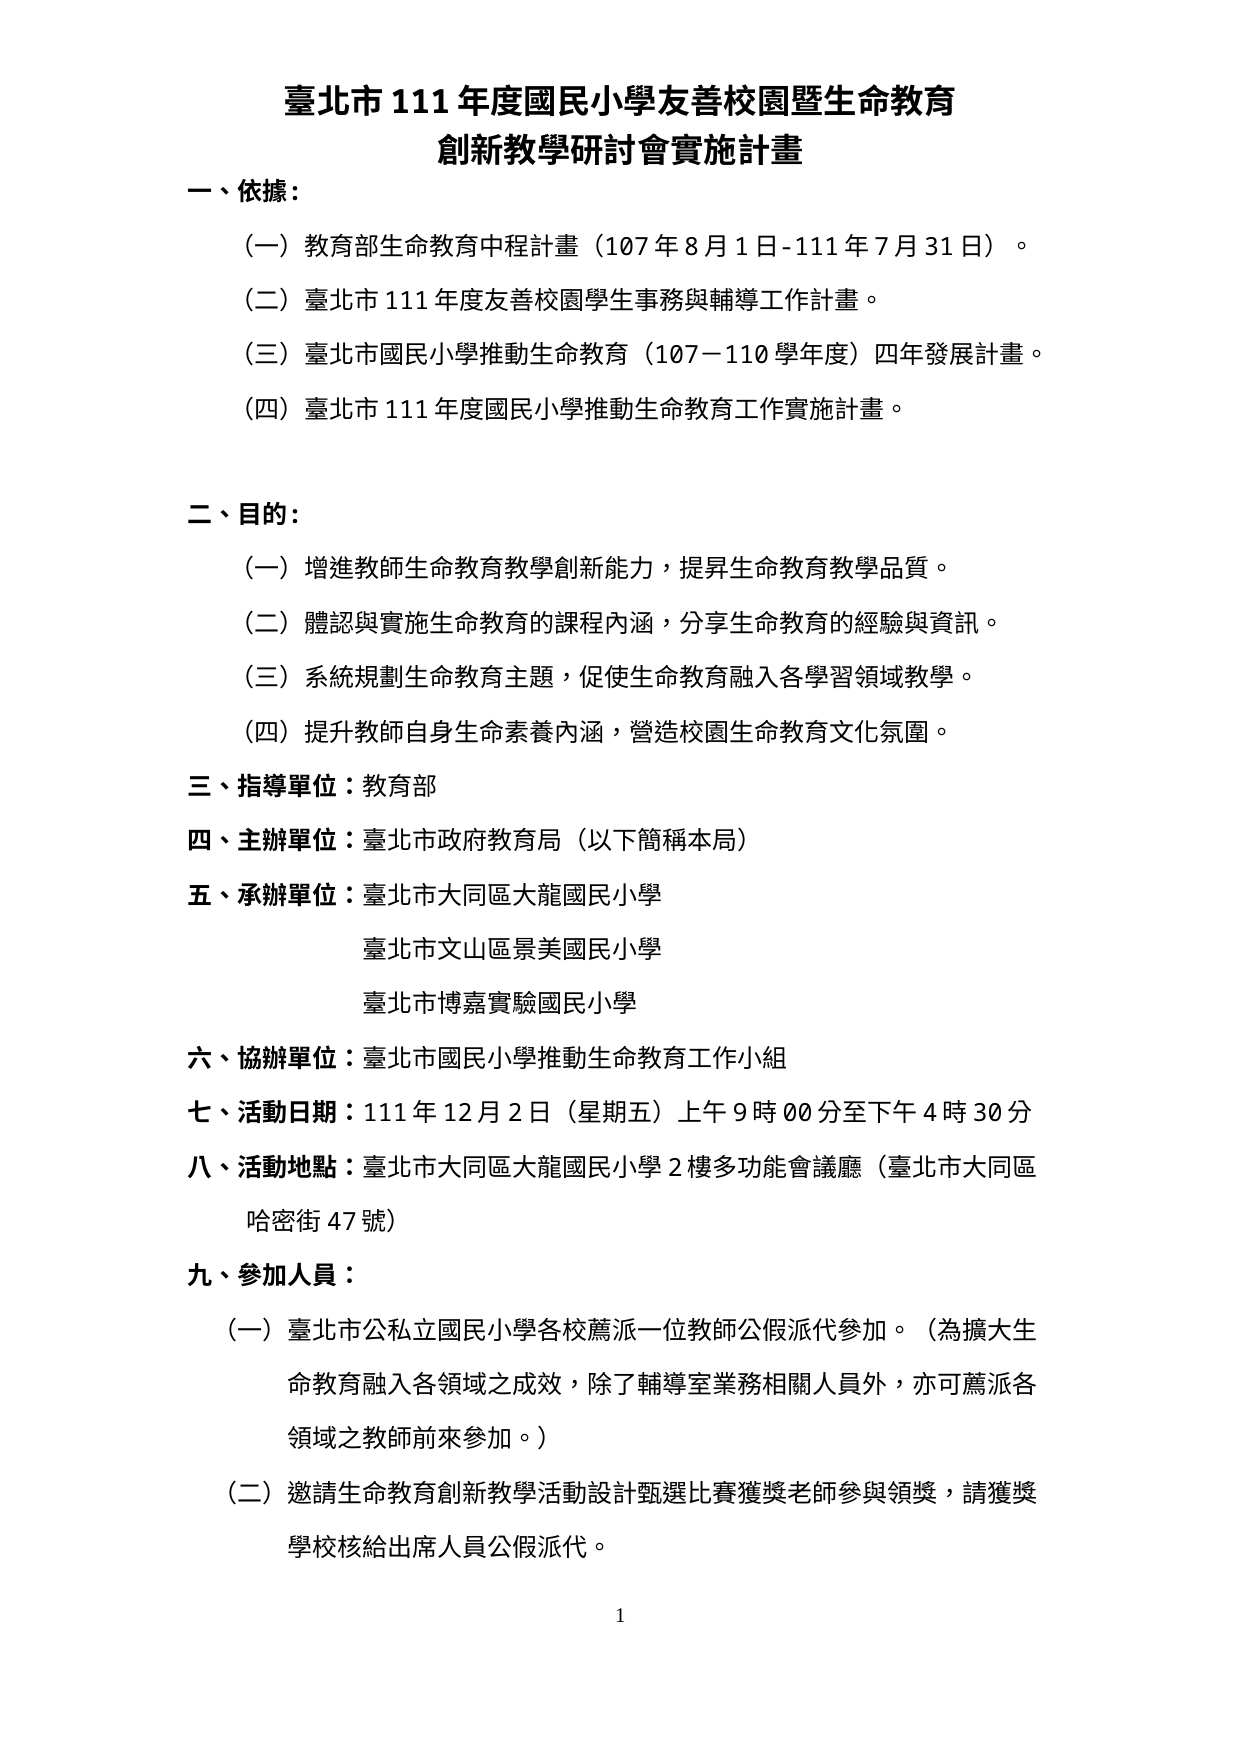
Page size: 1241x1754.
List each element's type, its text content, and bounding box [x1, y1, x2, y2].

text （四）提升教師自身生命素養內涵，營造校園生命教育文化氛圍。 [229, 712, 1053, 748]
text 創新教學研討會實施計畫 [187, 123, 1053, 172]
text 五、承辦單位：臺北市大同區大龍國民小學 [187, 875, 1053, 911]
text 一、依據: [187, 172, 1053, 208]
text 臺北市文山區景美國民小學 [187, 929, 1053, 966]
text （一）增進教師生命教育教學創新能力，提昇生命教育教學品質。 [229, 549, 1053, 585]
text 臺北市111年度國民小學友善校園暨生命教育 [187, 75, 1053, 123]
text （一）臺北市公私立國民小學各校薦派一位教師公假派代參加。（為擴大生命教育融入各領域之成效，除了輔導室業務相關人員外，亦可薦派各領域之教師前來參加。） [212, 1310, 1053, 1455]
text （二）體認與實施生命教育的課程內涵，分享生命教育的經驗與資訊。 [229, 603, 1053, 639]
text （二）臺北市111年度友善校園學生事務與輔導工作計畫。 [229, 280, 1053, 317]
text 二、目的: [187, 494, 1053, 531]
text （一）教育部生命教育中程計畫（107年8月1日-111年7月31日）。 [229, 226, 1053, 262]
text 八、活動地點：臺北市大同區大龍國民小學2樓多功能會議廳（臺北市大同區哈密街47號） [187, 1147, 1053, 1238]
text 六、協辦單位：臺北市國民小學推動生命教育工作小組 [187, 1038, 1053, 1074]
text （二）邀請生命教育創新教學活動設計甄選比賽獲獎老師參與領獎，請獲獎學校核給出席人員公假派代。 [212, 1473, 1053, 1564]
text 九、參加人員： [187, 1256, 1053, 1292]
text （三）臺北市國民小學推動生命教育（107－110學年度）四年發展計畫。 [229, 335, 1053, 371]
text （三）系統規劃生命教育主題，促使生命教育融入各學習領域教學。 [229, 658, 1053, 694]
text 四、主辦單位：臺北市政府教育局（以下簡稱本局） [187, 821, 1053, 857]
text 臺北市博嘉實驗國民小學 [187, 984, 1053, 1020]
text （四）臺北市111年度國民小學推動生命教育工作實施計畫。 [229, 389, 1053, 425]
text 七、活動日期：111年12月2日（星期五）上午9時00分至下午4時30分 [187, 1093, 1053, 1129]
text 三、指導單位：教育部 [187, 766, 1053, 803]
